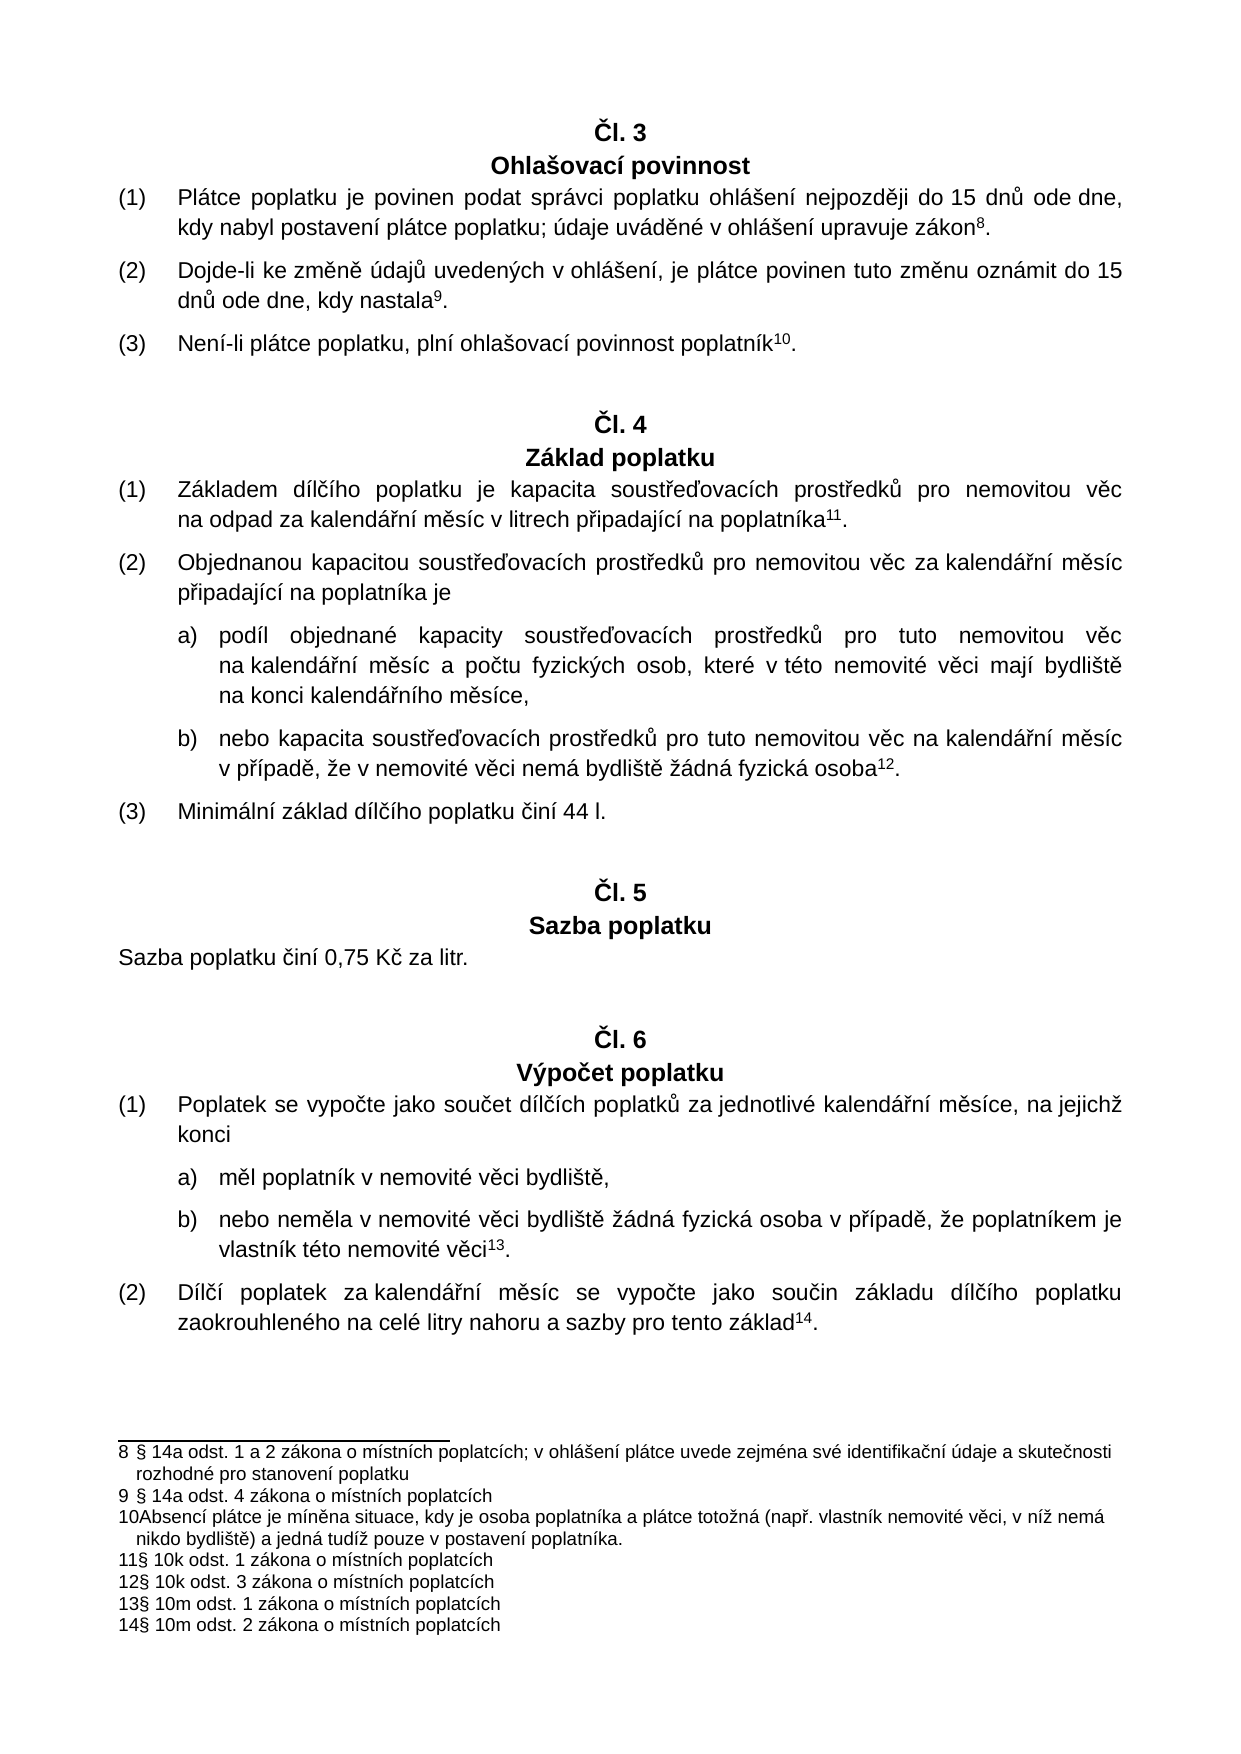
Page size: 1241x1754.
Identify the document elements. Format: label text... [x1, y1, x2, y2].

list Minimální základ dílčího poplatku činí 44 l. [118, 798, 1122, 824]
list Dojde-li ke změně údajů uvedených v ohlášení, je plátce povinen tuto změnu oznámit do 15 dnů ode dne, kdy nastala. [118, 257, 1122, 314]
list Není-li plátce poplatku, plní ohlašovací povinnost poplatník. [118, 330, 1122, 356]
list § 14a odst. 4 zákona o místních poplatcích [118, 1484, 1122, 1506]
list nebo neměla v nemovité věci bydliště žádná fyzická osoba v případě, že poplatníkem je vlastník této nemovité věci. [177, 1206, 1122, 1263]
list Plátce poplatku je povinen podat správci poplatku ohlášení nejpozději do 15 dnů ode dne, kdy nabyl postavení plátce poplatku; údaje uváděné v ohlášení upravuje zákon. [118, 184, 1122, 241]
list Objednanou kapacitou soustřeďovacích prostředků pro nemovitou věc za kalendářní měsíc připadající na poplatníka je [118, 549, 1122, 606]
list Dílčí poplatek za kalendářní měsíc se vypočte jako součin základu dílčího poplatku zaokrouhleného na celé litry nahoru a sazby pro tento základ. [118, 1279, 1122, 1336]
subtitle Čl. 6 Výpočet poplatku [118, 1024, 1122, 1086]
list § 10k odst. 1 zákona o místních poplatcích [118, 1549, 1122, 1571]
list nebo kapacita soustřeďovacích prostředků pro tuto nemovitou věc na kalendářní měsíc v případě, že v nemovité věci nemá bydliště žádná fyzická osoba. [177, 725, 1122, 782]
list § 10m odst. 1 zákona o místních poplatcích [118, 1592, 1122, 1614]
list Absencí plátce je míněna situace, kdy je osoba poplatníka a plátce totožná (např. vlastník nemovité věci, v níž nemá nikdo bydliště) a jedná tudíž pouze v postavení poplatníka. [118, 1506, 1122, 1549]
subtitle Čl. 5 Sazba poplatku [118, 878, 1122, 940]
list Poplatek se vypočte jako součet dílčích poplatků za jednotlivé kalendářní měsíce, na jejichž konci [118, 1091, 1122, 1147]
list § 14a odst. 1 a 2 zákona o místních poplatcích; v ohlášení plátce uvede zejména své identifikační údaje a skutečnosti rozhodné pro stanovení poplatku [118, 1441, 1122, 1484]
list § 10m odst. 2 zákona o místních poplatcích [118, 1614, 1122, 1635]
text Sazba poplatku činí 0,75 Kč za litr. [118, 944, 1122, 971]
subtitle Čl. 4 Základ poplatku [118, 410, 1122, 472]
list podíl objednané kapacity soustřeďovacích prostředků pro tuto nemovitou věc na kalendářní měsíc a počtu fyzických osob, které v této nemovité věci mají bydliště na konci kalendářního měsíce, [177, 622, 1122, 709]
subtitle Čl. 3 Ohlašovací povinnost [118, 118, 1122, 180]
list § 10k odst. 3 zákona o místních poplatcích [118, 1571, 1122, 1592]
list Základem dílčího poplatku je kapacita soustřeďovacích prostředků pro nemovitou věc na odpad za kalendářní měsíc v litrech připadající na poplatníka. [118, 476, 1122, 533]
list měl poplatník v nemovité věci bydliště, [177, 1163, 1122, 1190]
